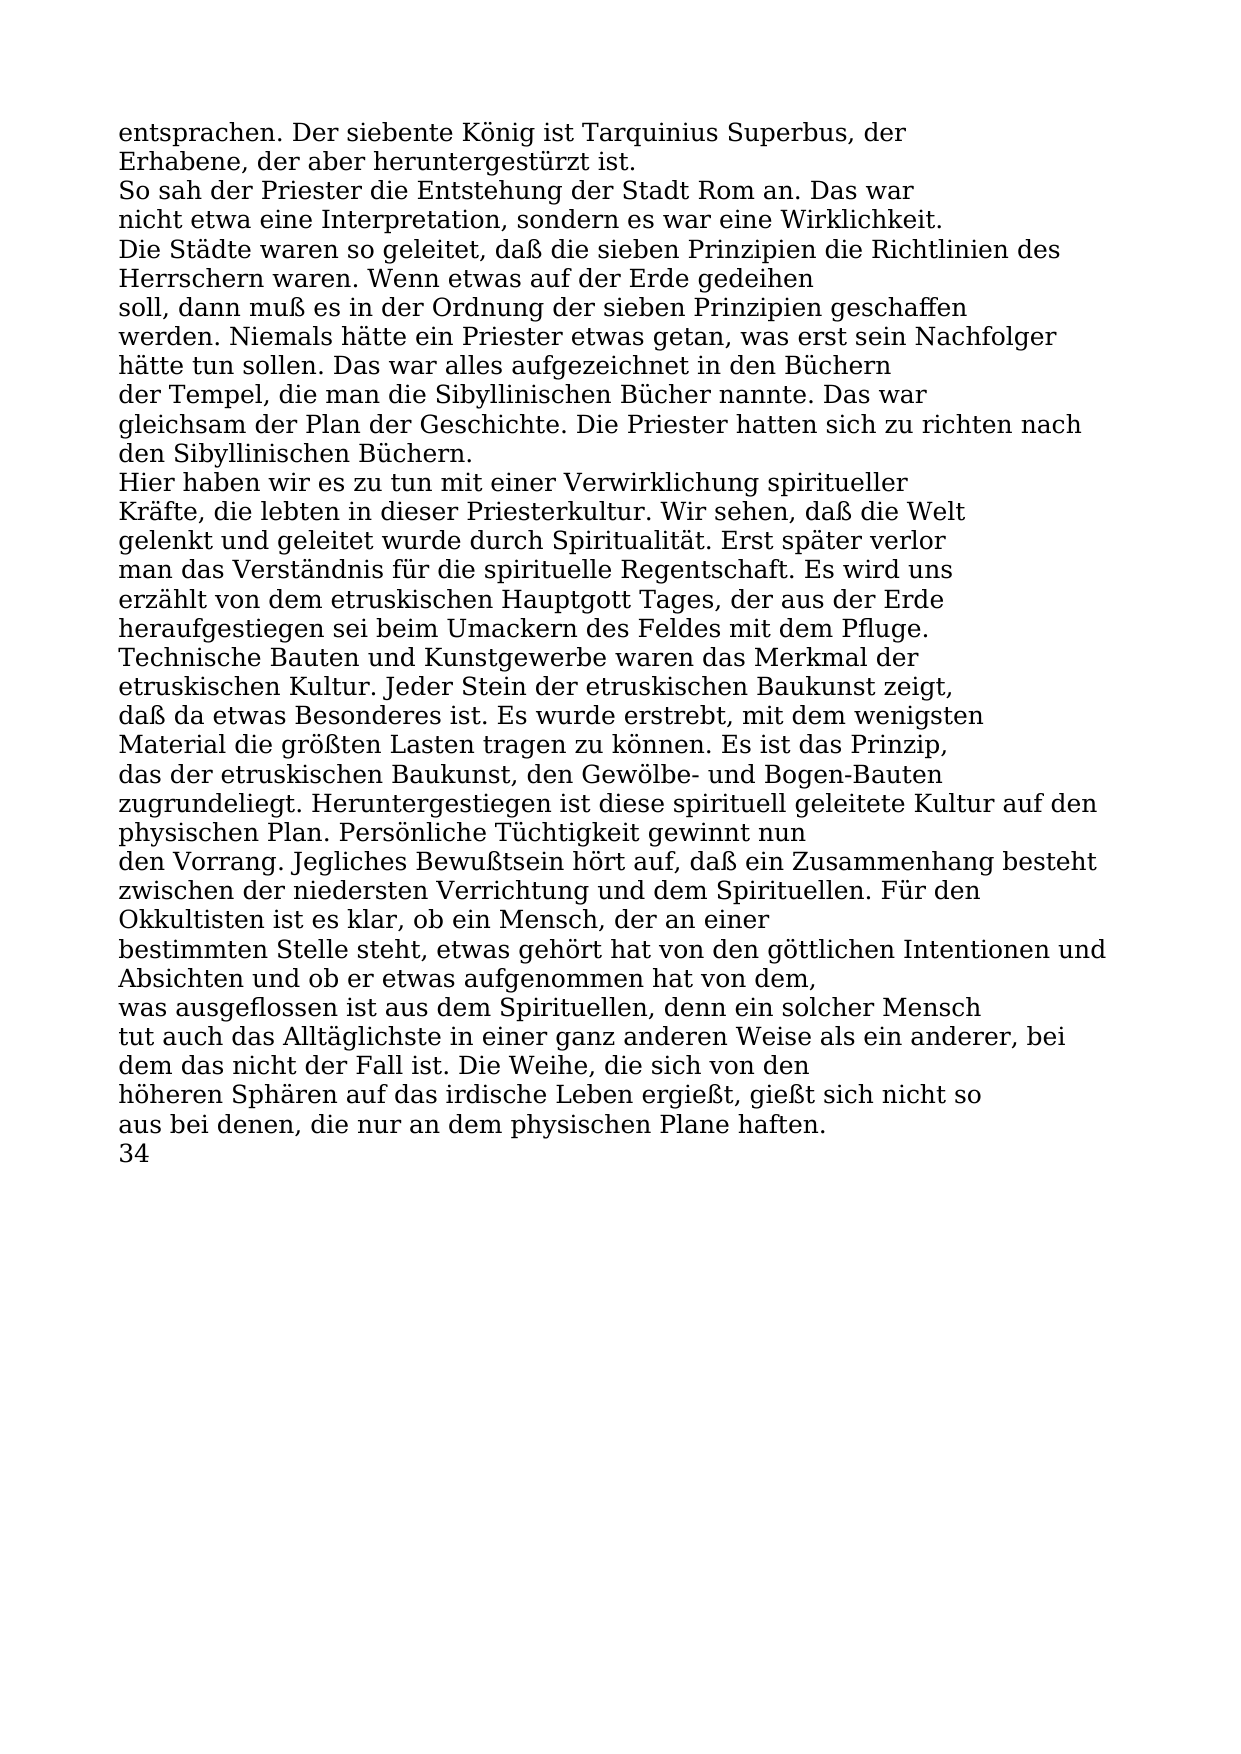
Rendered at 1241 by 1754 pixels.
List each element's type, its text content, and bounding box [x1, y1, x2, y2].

text nicht etwa eine Interpretation, sondern es war eine Wirklichkeit. [118, 206, 1122, 235]
text heraufgestiegen sei beim Umackern des Feldes mit dem Pfluge. [118, 614, 1122, 643]
text etruskischen Kultur. Jeder Stein der etruskischen Baukunst zeigt, [118, 672, 1122, 701]
text den Vorrang. Jegliches Bewußtsein hört auf, daß ein Zusammenhang besteht zwischen der niedersten Verrichtung und dem Spirituellen. Für den Okkultisten ist es klar, ob ein Mensch, der an einer [118, 847, 1122, 935]
text Technische Bauten und Kunstgewerbe waren das Merkmal der [118, 643, 1122, 672]
text entsprachen. Der siebente König ist Tarquinius Superbus, der [118, 118, 1122, 147]
text So sah der Priester die Entstehung der Stadt Rom an. Das war [118, 176, 1122, 206]
text tut auch das Alltäglichste in einer ganz anderen Weise als ein anderer, bei dem das nicht der Fall ist. Die Weihe, die sich von den [118, 1022, 1122, 1081]
text soll, dann muß es in der Ordnung der sieben Prinzipien geschaffen [118, 293, 1122, 322]
text gleichsam der Plan der Geschichte. Die Priester hatten sich zu richten nach den Sibyllinischen Büchern. [118, 410, 1122, 468]
text der Tempel, die man die Sibyllinischen Bücher nannte. Das war [118, 381, 1122, 410]
text Kräfte, die lebten in dieser Priesterkultur. Wir sehen, daß die Welt [118, 497, 1122, 526]
text erzählt von dem etruskischen Hauptgott Tages, der aus der Erde [118, 585, 1122, 614]
text bestimmten Stelle steht, etwas gehört hat von den göttlichen Intentionen und Absichten und ob er etwas aufgenommen hat von dem, [118, 935, 1122, 993]
text Hier haben wir es zu tun mit einer Verwirklichung spiritueller [118, 468, 1122, 497]
text aus bei denen, die nur an dem physischen Plane haften. [118, 1110, 1122, 1139]
text was ausgeflossen ist aus dem Spirituellen, denn ein solcher Mensch [118, 993, 1122, 1022]
text das der etruskischen Baukunst, den Gewölbe- und Bogen-Bauten [118, 760, 1122, 789]
text Material die größten Lasten tragen zu können. Es ist das Prinzip, [118, 731, 1122, 760]
text zugrundeliegt. Heruntergestiegen ist diese spirituell geleitete Kultur auf den physischen Plan. Persönliche Tüchtigkeit gewinnt nun [118, 789, 1122, 847]
text daß da etwas Besonderes ist. Es wurde erstrebt, mit dem wenigsten [118, 701, 1122, 731]
text Die Städte waren so geleitet, daß die sieben Prinzipien die Richtlinien des Herrschern waren. Wenn etwas auf der Erde gedeihen [118, 235, 1122, 293]
text höheren Sphären auf das irdische Leben ergießt, gießt sich nicht so [118, 1081, 1122, 1110]
text 34 [118, 1139, 1122, 1168]
text werden. Niemals hätte ein Priester etwas getan, was erst sein Nachfolger hätte tun sollen. Das war alles aufgezeichnet in den Büchern [118, 322, 1122, 381]
text gelenkt und geleitet wurde durch Spiritualität. Erst später verlor [118, 526, 1122, 556]
text man das Verständnis für die spirituelle Regentschaft. Es wird uns [118, 556, 1122, 585]
text Erhabene, der aber heruntergestürzt ist. [118, 147, 1122, 176]
